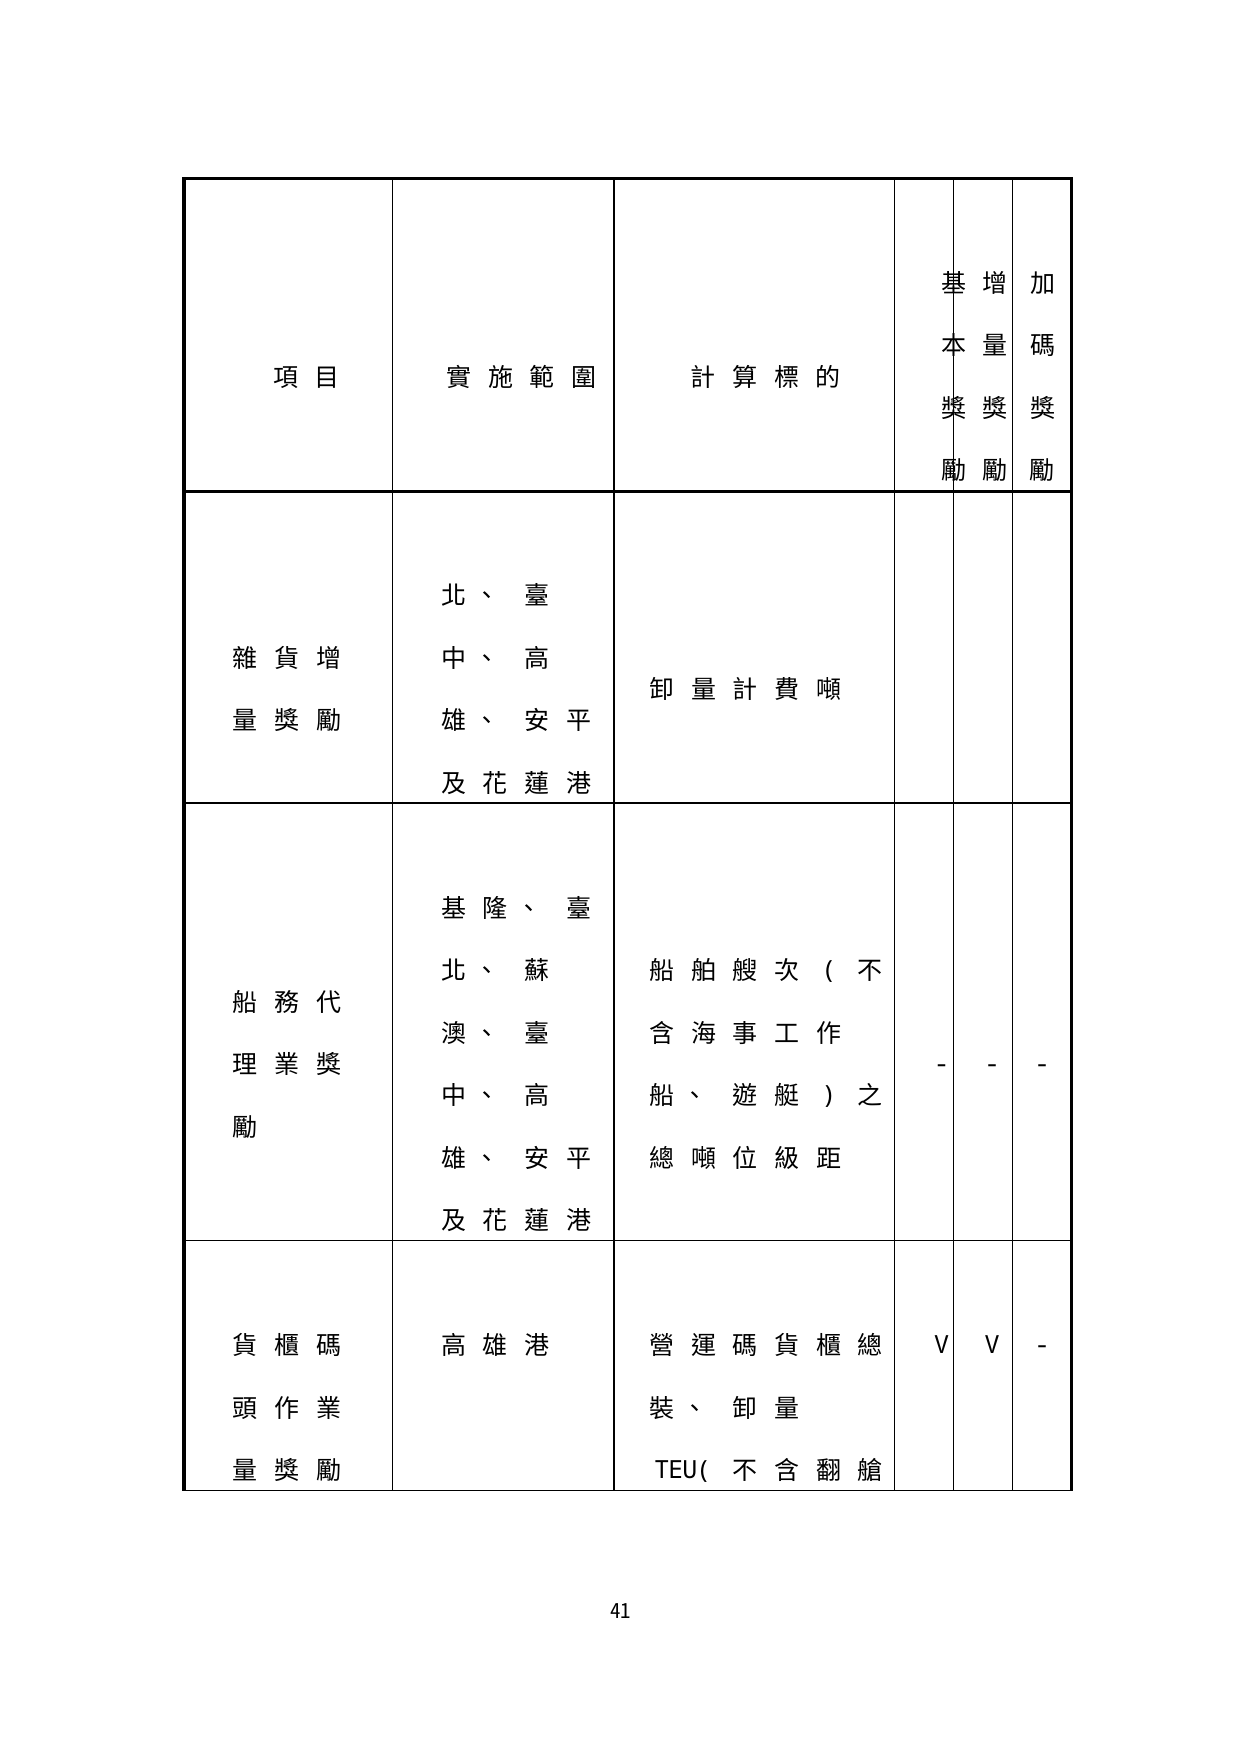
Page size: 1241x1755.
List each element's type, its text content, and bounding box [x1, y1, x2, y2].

table_cell 基隆、臺北、蘇澳、臺中、高雄、安平及花蓮港 [393, 804, 613, 1240]
table_cell 北、臺中、高雄、安平及花蓮港 [393, 493, 613, 802]
table_cell 高雄港 [393, 1241, 613, 1490]
table_cell [954, 493, 1012, 802]
table_cell - [1013, 1241, 1070, 1490]
table_header 加碼獎勵 [1013, 180, 1070, 490]
table_cell 貨櫃碼頭作業量獎勵 [186, 1241, 392, 1490]
table_cell - [895, 804, 953, 1240]
table_header 實施範圍 [393, 180, 613, 490]
table_header 項目 [186, 180, 392, 490]
table_cell 船務代理業獎勵 [186, 804, 392, 1240]
table_cell - [1013, 804, 1070, 1240]
table_cell - [954, 804, 1012, 1240]
table_cell 船舶艘次(不含海事工作船、遊艇)之總噸位級距 [615, 804, 894, 1240]
table_cell [895, 493, 953, 802]
table_header 基本獎勵 [895, 180, 953, 490]
table_header 計算標的 [615, 180, 894, 490]
table_header 增量獎勵 [954, 180, 1012, 490]
table_cell 卸量計費噸 [615, 493, 894, 802]
table_cell 雜貨增量獎勵 [186, 493, 392, 802]
table_cell - [1013, 493, 1070, 802]
table_cell V [895, 1241, 953, 1490]
table_cell 營運碼貨櫃總裝、卸量TEU(不含翻艙 [615, 1241, 894, 1490]
table_cell V [954, 1241, 1012, 1490]
